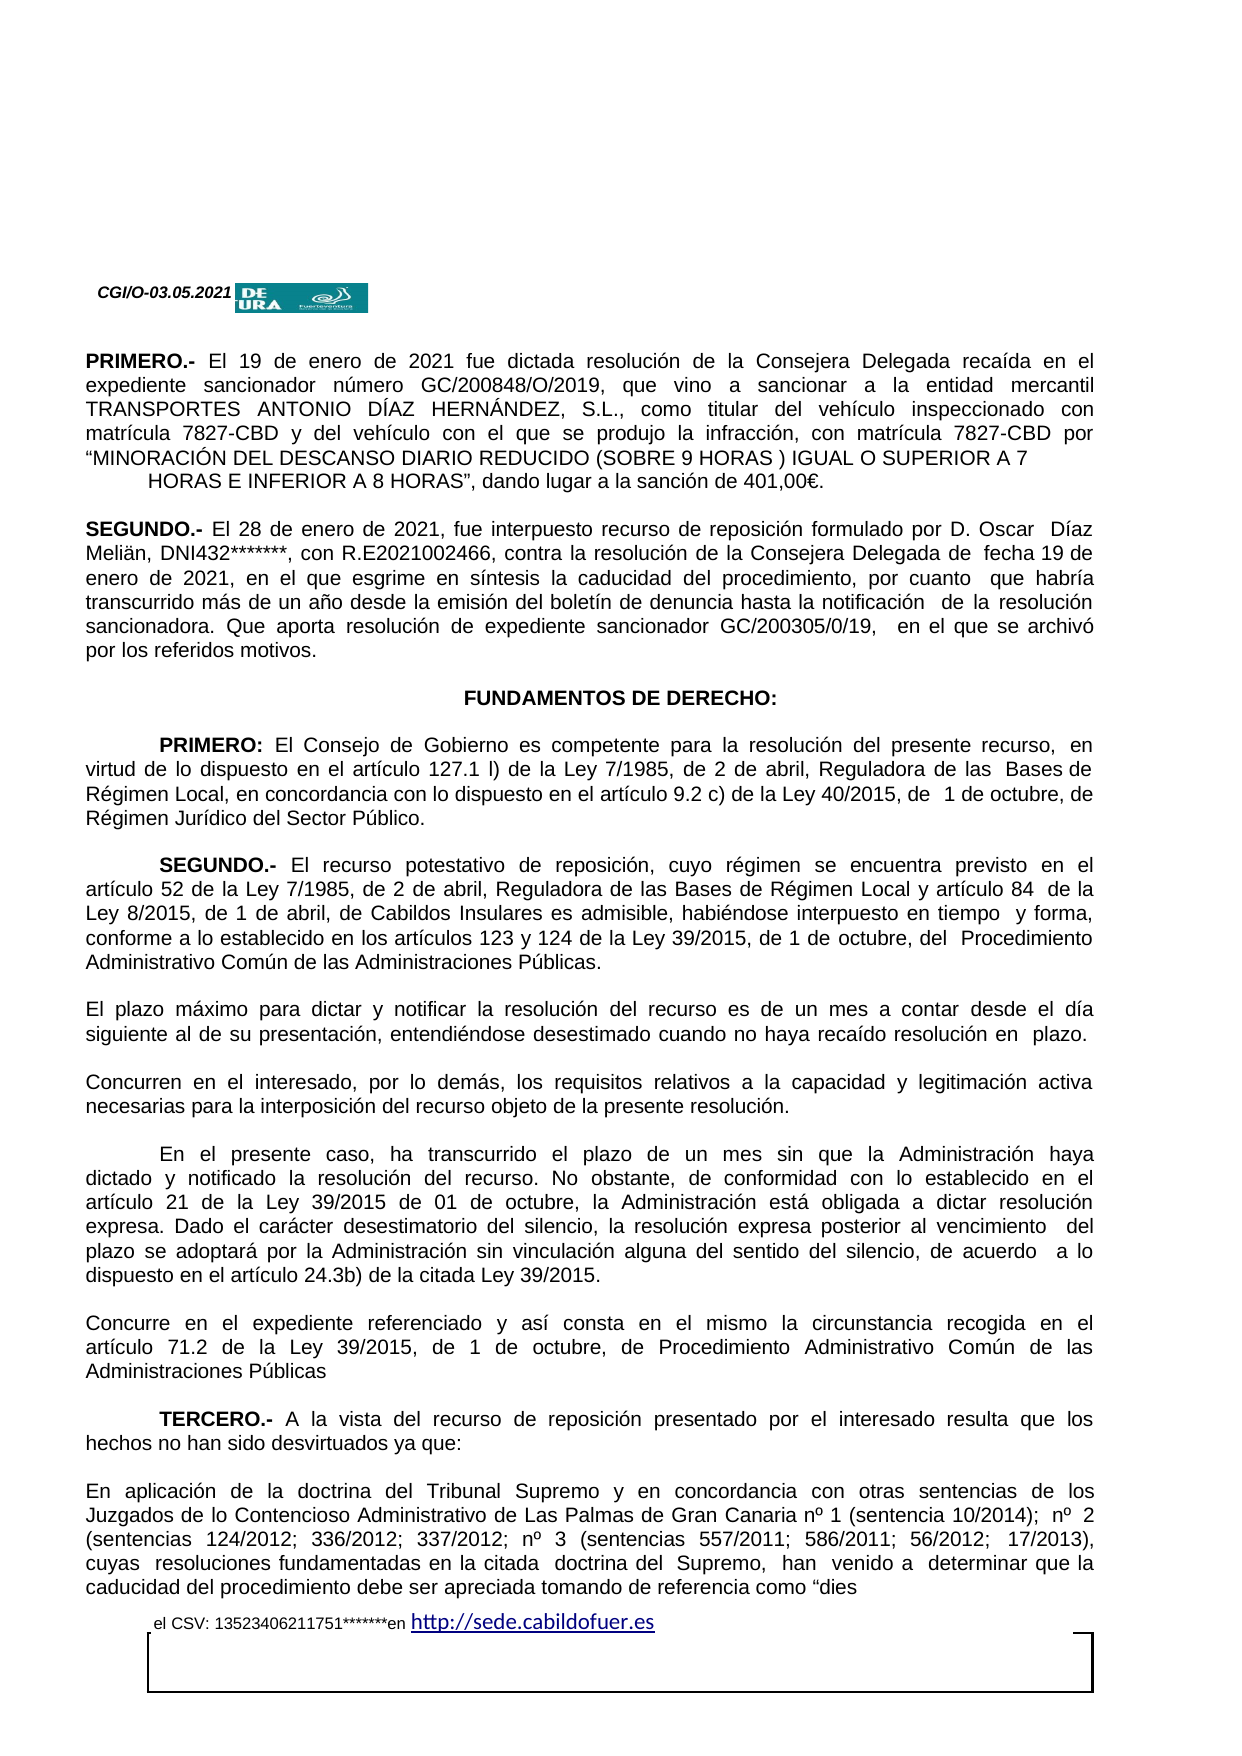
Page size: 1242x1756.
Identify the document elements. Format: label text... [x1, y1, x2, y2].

text El plazo máximo para dictar y notificar la resolución del recurso es de un mes a contar desde el día siguiente al de su presentación, entendiéndose desestimado cuando no haya recaído resolución en plazo. [85, 997, 1094, 1046]
text Concurre en el expediente referenciado y así consta en el mismo la circunstancia recogida en el artículo 71.2 de la Ley 39/2015, de 1 de octubre, de Procedimiento Administrativo Común de las Administraciones Públicas [85, 1311, 1093, 1383]
text HORAS E INFERIOR A 8 HORAS”, dando lugar a la sanción de 401,00€. [148, 469, 1106, 493]
text Concurren en el interesado, por lo demás, los requisitos relativos a la capacidad y legitimación activa necesarias para la interposición del recurso objeto de la presente resolución. [85, 1069, 1093, 1118]
text En aplicación de la doctrina del Tribunal Supremo y en concordancia con otras sentencias de los Juzgados de lo Contencioso Administrativo de Las Palmas de Gran Canaria nº 1 (sentencia 10/2014); nº 2 (sentencias 124/2012; 336/2012; 337/2012; nº 3 (sentencias 557/2011; 586/2011; 56/2012; 17/2013), cuyas resoluciones fundamentadas en la citada doctrina del Supremo, han venido a determinar que la caducidad del procedimiento debe ser apreciada tomando de referencia como “dies [85, 1478, 1094, 1599]
text En el presente caso, ha transcurrido el plazo de un mes sin que la Administración haya dictado y notificado la resolución del recurso. No obstante, de conformidad con lo establecido en el artículo 21 de la Ley 39/2015 de 01 de octubre, la Administración está obligada a dictar resolución expresa. Dado el carácter desestimatorio del silencio, la resolución expresa posterior al vencimiento del plazo se adoptará por la Administración sin vinculación alguna del sentido del silencio, de acuerdo a lo dispuesto en el artículo 24.3b) de la citada Ley 39/2015. [85, 1142, 1094, 1287]
text PRIMERO: El Consejo de Gobierno es competente para la resolución del presente recurso, en virtud de lo dispuesto en el artículo 127.1 l) de la Ley 7/1985, de 2 de abril, Reguladora de las Bases de Régimen Local, en concordancia con lo dispuesto en el artículo 9.2 c) de la Ley 40/2015, de 1 de octubre, de Régimen Jurídico del Sector Público. [85, 733, 1093, 829]
picture [235, 283, 369, 313]
text SEGUNDO.- El 28 de enero de 2021, fue interpuesto recurso de reposición formulado por D. Oscar Díaz Meliän, DNI432*******, con R.E2021002466, contra la resolución de la Consejera Delegada de fecha 19 de enero de 2021, en el que esgrime en síntesis la caducidad del procedimiento, por cuanto que habría transcurrido más de un año desde la emisión del boletín de denuncia hasta la notificación de la resolución sancionadora. Que aporta resolución de expediente sancionador GC/200305/0/19, en el que se archivó por los referidos motivos. [85, 517, 1094, 662]
text TERCERO.- A la vista del recurso de reposición presentado por el interesado resulta que los hechos no han sido desvirtuados ya que: [85, 1407, 1093, 1455]
text SEGUNDO.- El recurso potestativo de reposición, cuyo régimen se encuentra previsto en el artículo 52 de la Ley 7/1985, de 2 de abril, Reguladora de las Bases de Régimen Local y artículo 84 de la Ley 8/2015, de 1 de abril, de Cabildos Insulares es admisible, habiéndose interpuesto en tiempo y forma, conforme a lo establecido en los artículos 123 y 124 de la Ley 39/2015, de 1 de octubre, del Procedimiento Administrativo Común de las Administraciones Públicas. [85, 853, 1094, 973]
subtitle FUNDAMENTOS DE DERECHO: [463, 685, 1106, 709]
text PRIMERO.- El 19 de enero de 2021 fue dictada resolución de la Consejera Delegada recaída en el expediente sancionador número GC/200848/O/2019, que vino a sancionar a la entidad mercantil TRANSPORTES ANTONIO DÍAZ HERNÁNDEZ, S.L., como titular del vehículo inspeccionado con matrícula 7827-CBD y del vehículo con el que se produjo la infracción, con matrícula 7827-CBD por “MINORACIÓN DEL DESCANSO DIARIO REDUCIDO (SOBRE 9 HORAS ) IGUAL O SUPERIOR A 7 [85, 349, 1095, 469]
